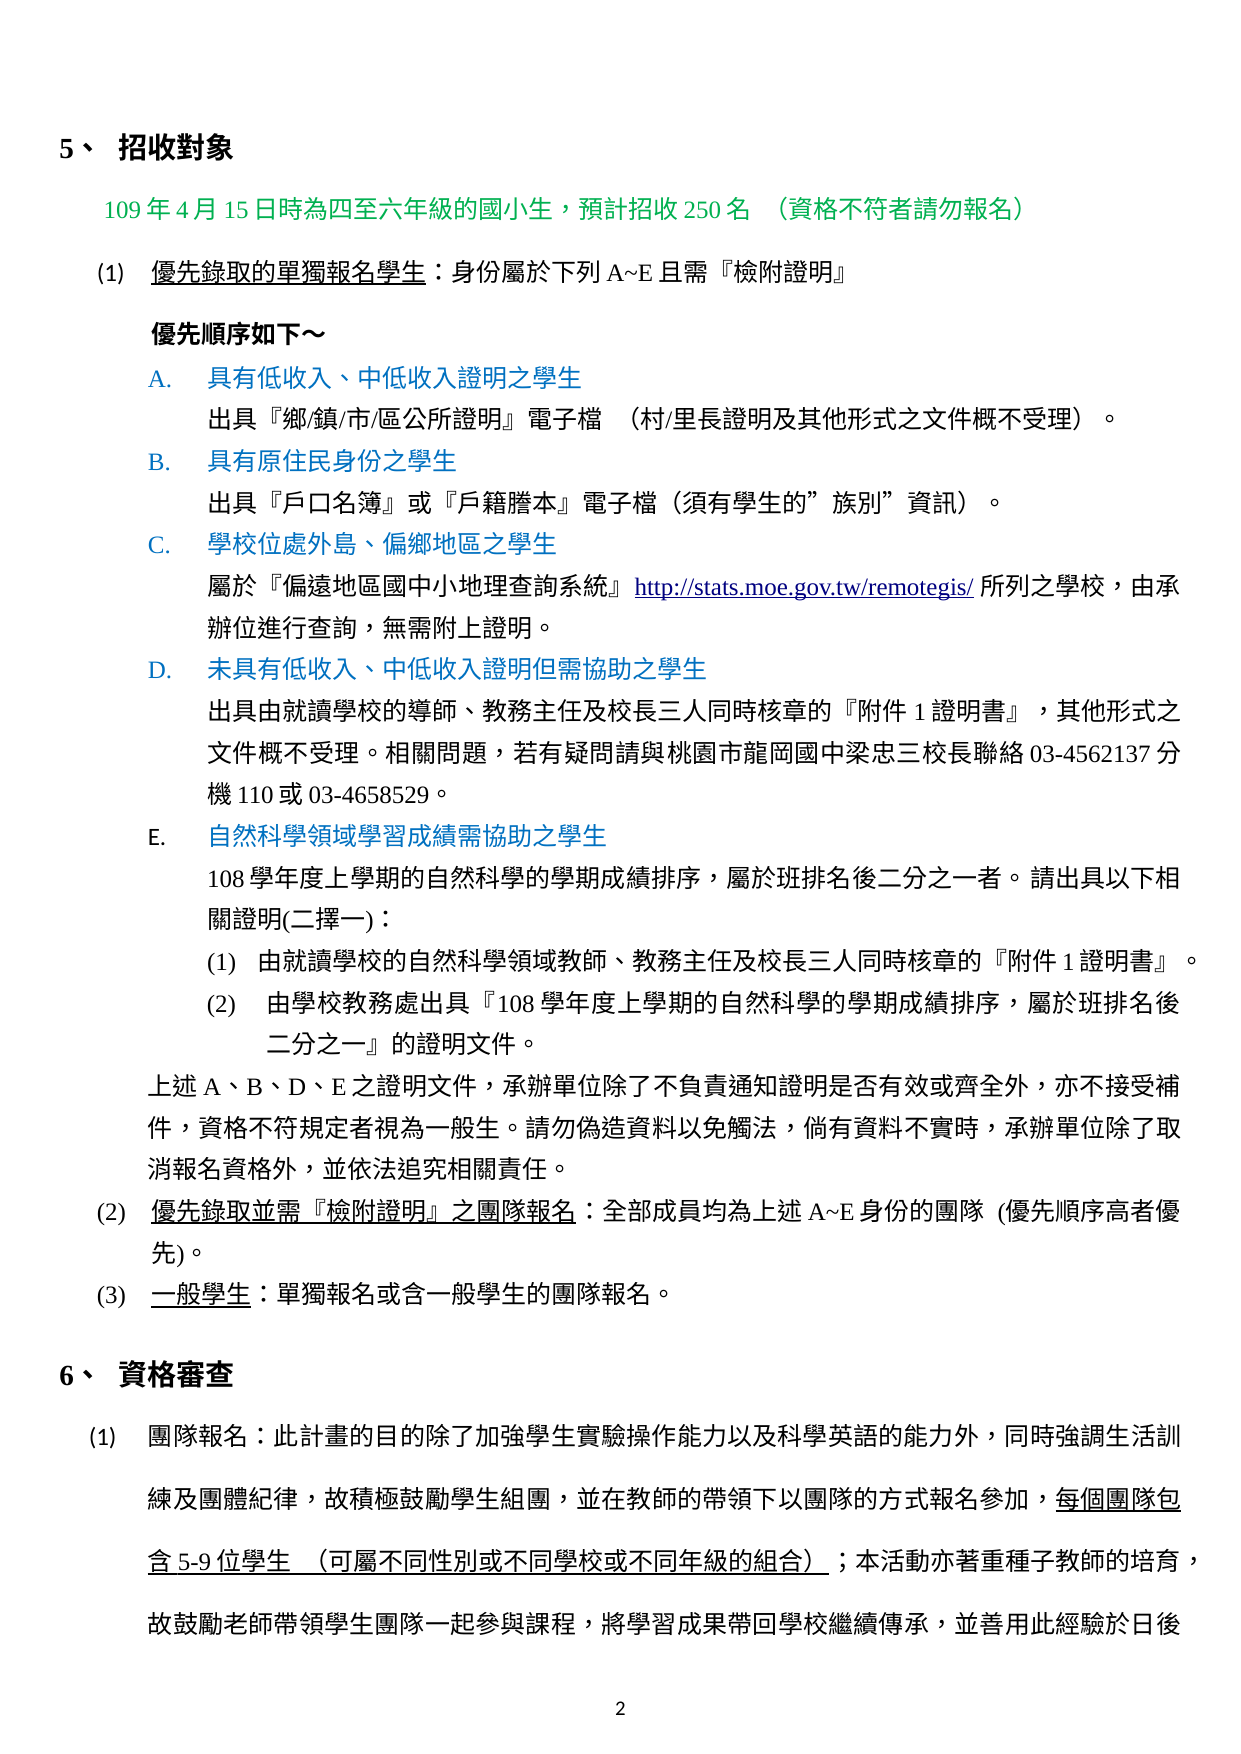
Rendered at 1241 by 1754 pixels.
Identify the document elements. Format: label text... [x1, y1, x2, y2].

list 自然科學領域學習成績需協助之學生 [148, 812, 1181, 854]
list 一般學生：單獨報名或含一般學生的團隊報名。 [97, 1270, 1181, 1312]
list 由學校教務處出具『108學年度上學期的自然科學的學期成績排序，屬於班排名後二分之一』的證明文件。 [207, 979, 1181, 1062]
list 資格審查 [59, 1331, 1181, 1393]
text 優先順序如下～ [151, 291, 1181, 354]
list 招收對象 [59, 104, 1181, 166]
text 109年4月15日時為四至六年級的國小生，預計招收250名 （資格不符者請勿報名） [103, 166, 1181, 229]
text 上述A、B、D、E之證明文件，承辦單位除了不負責通知證明是否有效或齊全外，亦不接受補件，資格不符規定者視為一般生。請勿偽造資料以免觸法，倘有資料不實時，承辦單位除了取消報名資格外，並依法追究相關責任。 [148, 1062, 1181, 1187]
text 108學年度上學期的自然科學的學期成績排序，屬於班排名後二分之一者。請出具以下相關證明(二擇一)： [207, 854, 1181, 937]
text 出具由就讀學校的導師、教務主任及校長三人同時核章的『附件1證明書』，其他形式之文件概不受理。相關問題，若有疑問請與桃園市龍岡國中梁忠三校長聯絡03-4562137分機110或03-4658529。 [207, 687, 1181, 812]
list 由就讀學校的自然科學領域教師、教務主任及校長三人同時核章的『附件1證明書』。 [207, 937, 1181, 979]
text 屬於『偏遠地區國中小地理查詢系統』http://stats.moe.gov.tw/remotegis/ 所列之學校，由承辦位進行查詢，無需附上證明。 [207, 562, 1181, 645]
list 具有低收入、中低收入證明之學生 [148, 354, 1181, 395]
list 未具有低收入、中低收入證明但需協助之學生 [148, 645, 1181, 687]
list 優先錄取的單獨報名學生：身份屬於下列A~E且需『檢附證明』 [97, 229, 1181, 291]
list 學校位處外島、偏鄉地區之學生 [148, 520, 1181, 562]
list 具有原住民身份之學生 [148, 437, 1181, 479]
list 優先錄取並需『檢附證明』之團隊報名：全部成員均為上述A~E身份的團隊 (優先順序高者優先)。 [97, 1187, 1181, 1270]
text 出具『鄉/鎮/市/區公所證明』電子檔 （村/里長證明及其他形式之文件概不受理）。 [207, 395, 1181, 437]
list 團隊報名：此計畫的目的除了加強學生實驗操作能力以及科學英語的能力外，同時強調生活訓練及團體紀律，故積極鼓勵學生組團，並在教師的帶領下以團隊的方式報名參加，每個團隊包含5-9位學生 （可屬不同性別或不同學校或不同年級的組合）；本活動亦著重種子教師的培育，故鼓勵老師帶領學生團隊一起參與課程，將學習成果帶回學校繼續傳承，並善用此經驗於日後開辦實驗操作營隊。因此，老師與學生一視同仁皆為研習成員，由承辦單位提供免費住宿。過程中老師須與所帶領之同性別學生住同一間寢室並協助承辦單位共同管理學生，並五天四夜全程參與課程，不得擅自離營，並與學生一同遵循所有規定 (帶隊老師須填寫切結書)。 [88, 1393, 1181, 1643]
text 出具『戶口名簿』或『戶籍謄本』電子檔（須有學生的”族別”資訊）。 [207, 479, 1181, 520]
